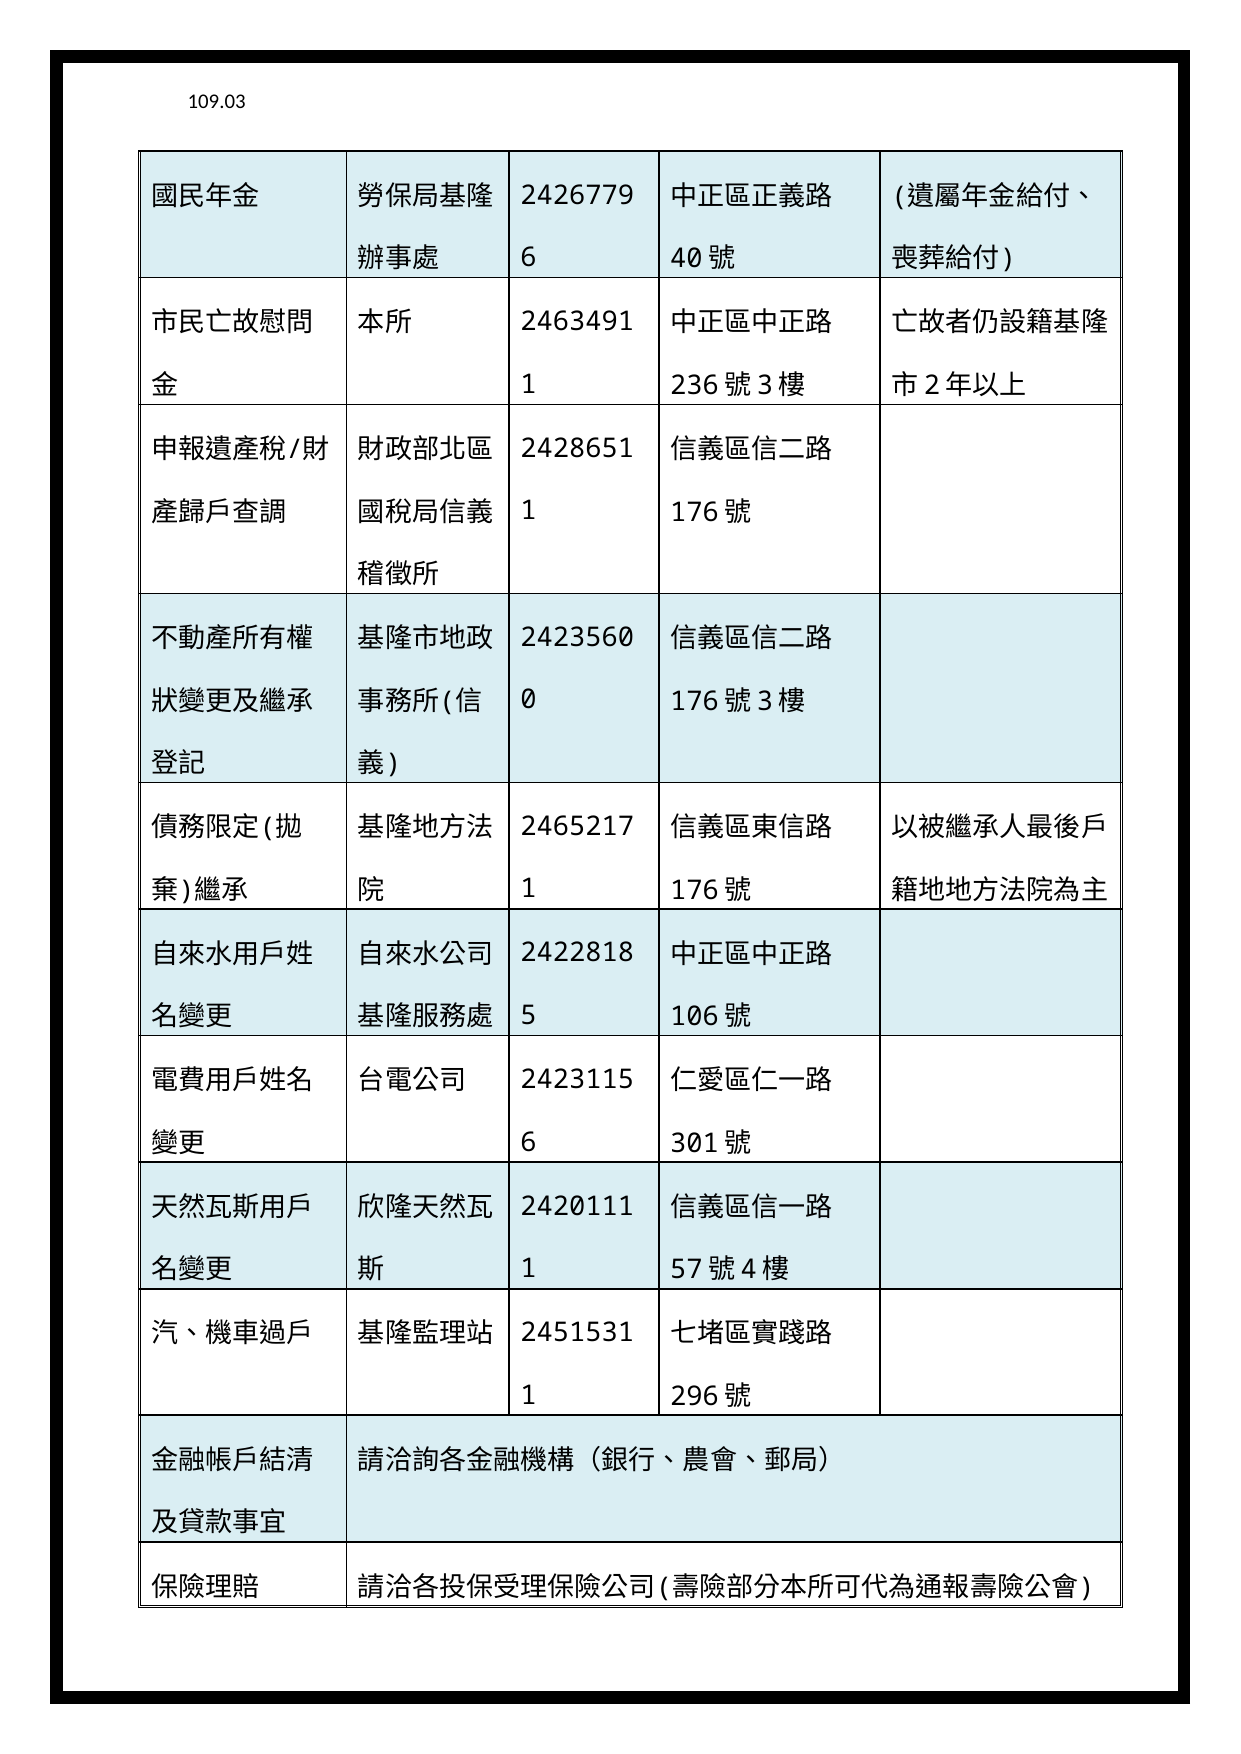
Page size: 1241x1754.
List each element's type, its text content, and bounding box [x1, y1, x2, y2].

table_cell [881, 405, 1120, 592]
table_cell 24201111 [510, 1163, 658, 1288]
table_cell 金融帳戶結清及貸款事宜 [141, 1416, 346, 1541]
table_cell 基隆市地政事務所(信義) [347, 594, 508, 782]
table_cell 24634911 [510, 278, 658, 403]
table_cell [881, 910, 1120, 1035]
table_cell 24231156 [510, 1036, 658, 1161]
table_cell 不動產所有權狀變更及繼承登記 [141, 594, 346, 782]
table_cell 基隆監理站 [347, 1290, 508, 1414]
table_cell 汽、機車過戶 [141, 1290, 346, 1414]
table_cell 自來水用戶姓名變更 [141, 910, 346, 1035]
table_cell 保險理賠 [141, 1543, 346, 1605]
table_cell 信義區信二路176號 [660, 405, 879, 592]
table_cell 24228185 [510, 910, 658, 1035]
table_cell 24235600 [510, 594, 658, 782]
table_cell 信義區東信路176號 [660, 783, 879, 908]
table_cell 七堵區實踐路296號 [660, 1290, 879, 1414]
table_cell 本所 [347, 278, 508, 403]
table_cell 債務限定(拋棄)繼承 [141, 783, 346, 908]
table_cell 仁愛區仁一路301號 [660, 1036, 879, 1161]
table_cell 勞保局基隆辦事處 [347, 152, 508, 277]
table_cell 24652171 [510, 783, 658, 908]
table_cell 中正區正義路40號 [660, 152, 879, 277]
table_cell [881, 1163, 1120, 1288]
table_cell 電費用戶姓名變更 [141, 1036, 346, 1161]
table_cell 亡故者仍設籍基隆市2年以上 [881, 278, 1120, 403]
table_cell 國民年金 [141, 152, 346, 277]
table_cell 中正區中正路236號3樓 [660, 278, 879, 403]
table_cell 台電公司 [347, 1036, 508, 1161]
table_cell 24515311 [510, 1290, 658, 1414]
table_cell 以被繼承人最後戶籍地地方法院為主 [881, 783, 1120, 908]
table_cell 信義區信一路57號4樓 [660, 1163, 879, 1288]
table_cell 財政部北區國稅局信義稽徵所 [347, 405, 508, 592]
table_cell 市民亡故慰問金 [141, 278, 346, 403]
table_cell 中正區中正路106號 [660, 910, 879, 1035]
table_cell 欣隆天然瓦斯 [347, 1163, 508, 1288]
table_cell (遺屬年金給付、喪葬給付) [881, 152, 1120, 277]
table_cell [881, 594, 1120, 782]
table_cell 24267796 [510, 152, 658, 277]
table_cell 請洽各投保受理保險公司(壽險部分本所可代為通報壽險公會) [347, 1543, 1120, 1605]
table_cell 天然瓦斯用戶名變更 [141, 1163, 346, 1288]
table_cell 自來水公司基隆服務處 [347, 910, 508, 1035]
table_cell 請洽詢各金融機構（銀行、農會、郵局） [347, 1416, 1120, 1541]
table_cell [881, 1290, 1120, 1414]
table_cell 基隆地方法院 [347, 783, 508, 908]
table_cell 申報遺產稅/財產歸戶查調 [141, 405, 346, 592]
table_cell 24286511 [510, 405, 658, 592]
table_cell [881, 1036, 1120, 1161]
table_cell 信義區信二路176號3樓 [660, 594, 879, 782]
